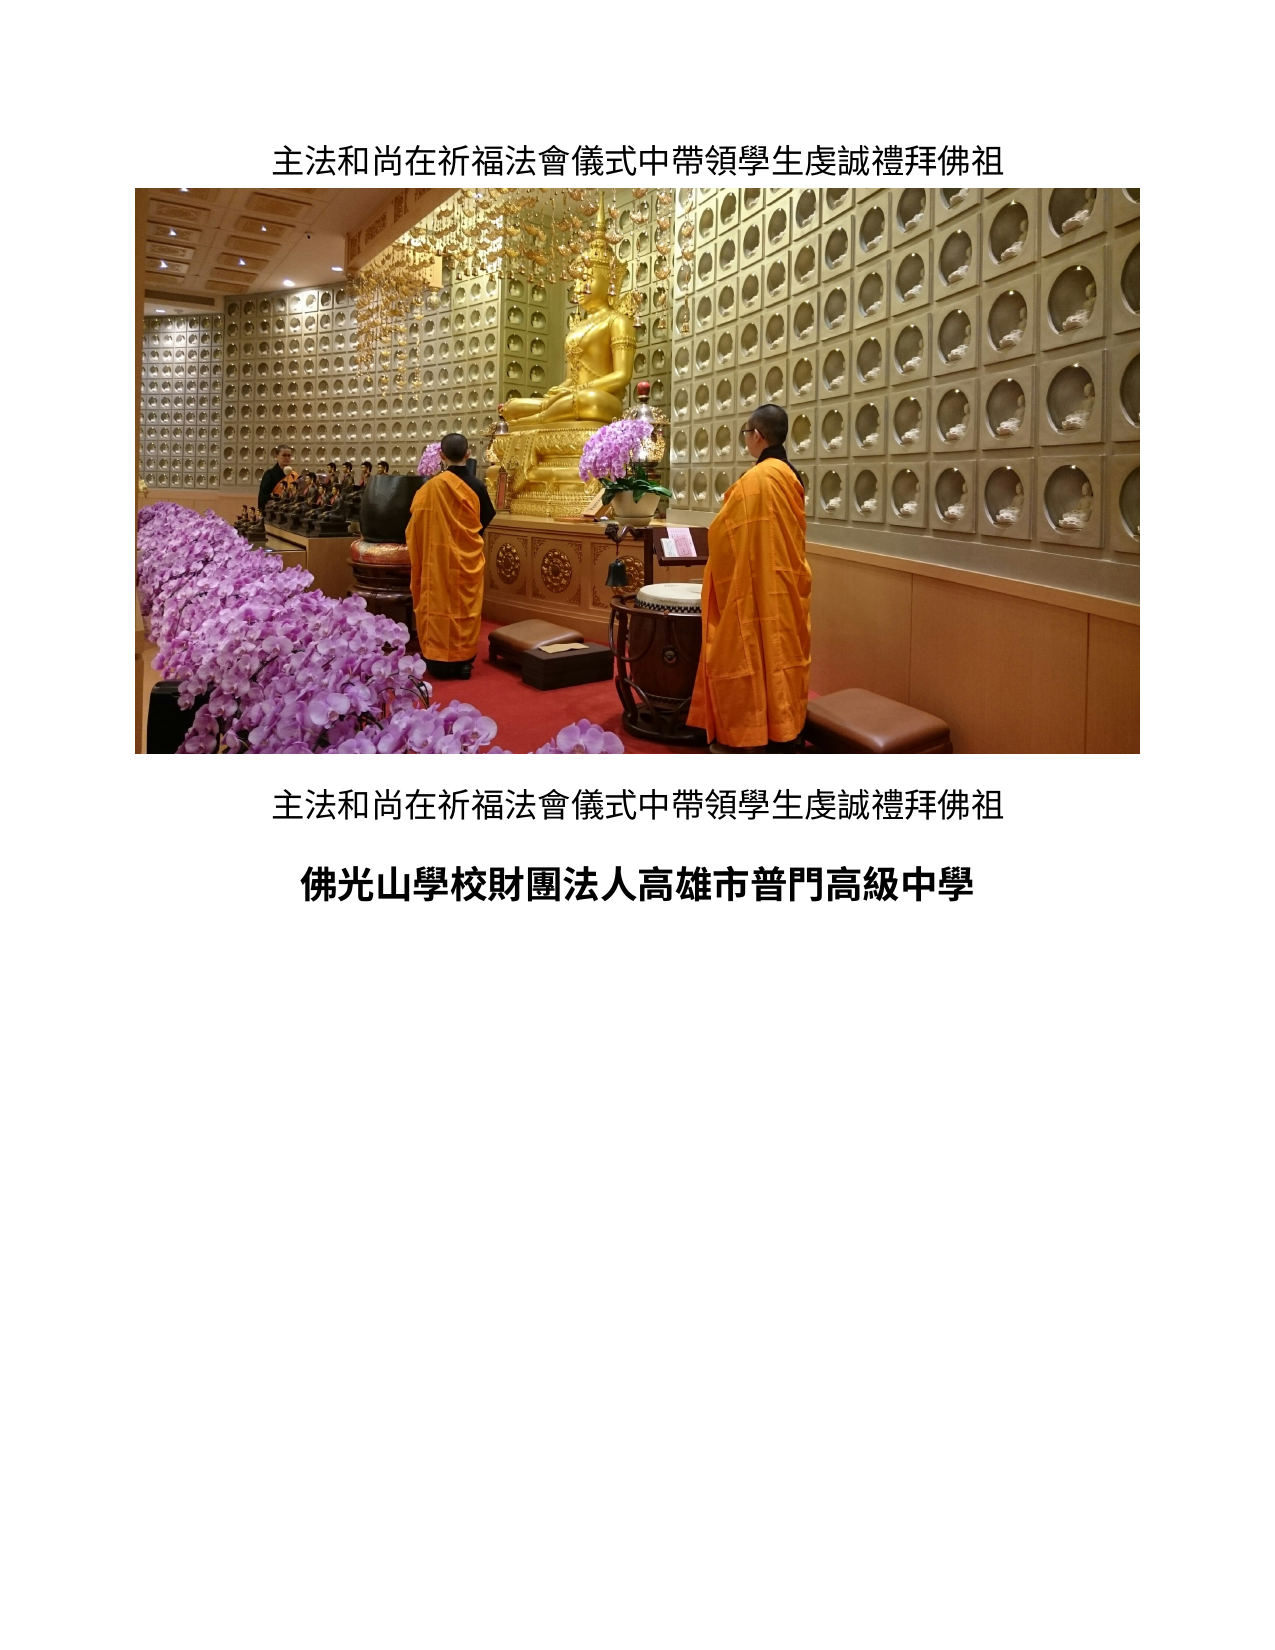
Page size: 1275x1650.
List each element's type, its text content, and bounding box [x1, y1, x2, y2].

text 主法和尚在祈福法會儀式中帶領學生虔誠禮拜佛祖 [135, 778, 1140, 827]
picture [135, 188, 1140, 754]
text 主法和尚在祈福法會儀式中帶領學生虔誠禮拜佛祖 [135, 135, 1140, 188]
text 佛光山學校財團法人高雄市普門高級中學 [135, 855, 1140, 909]
